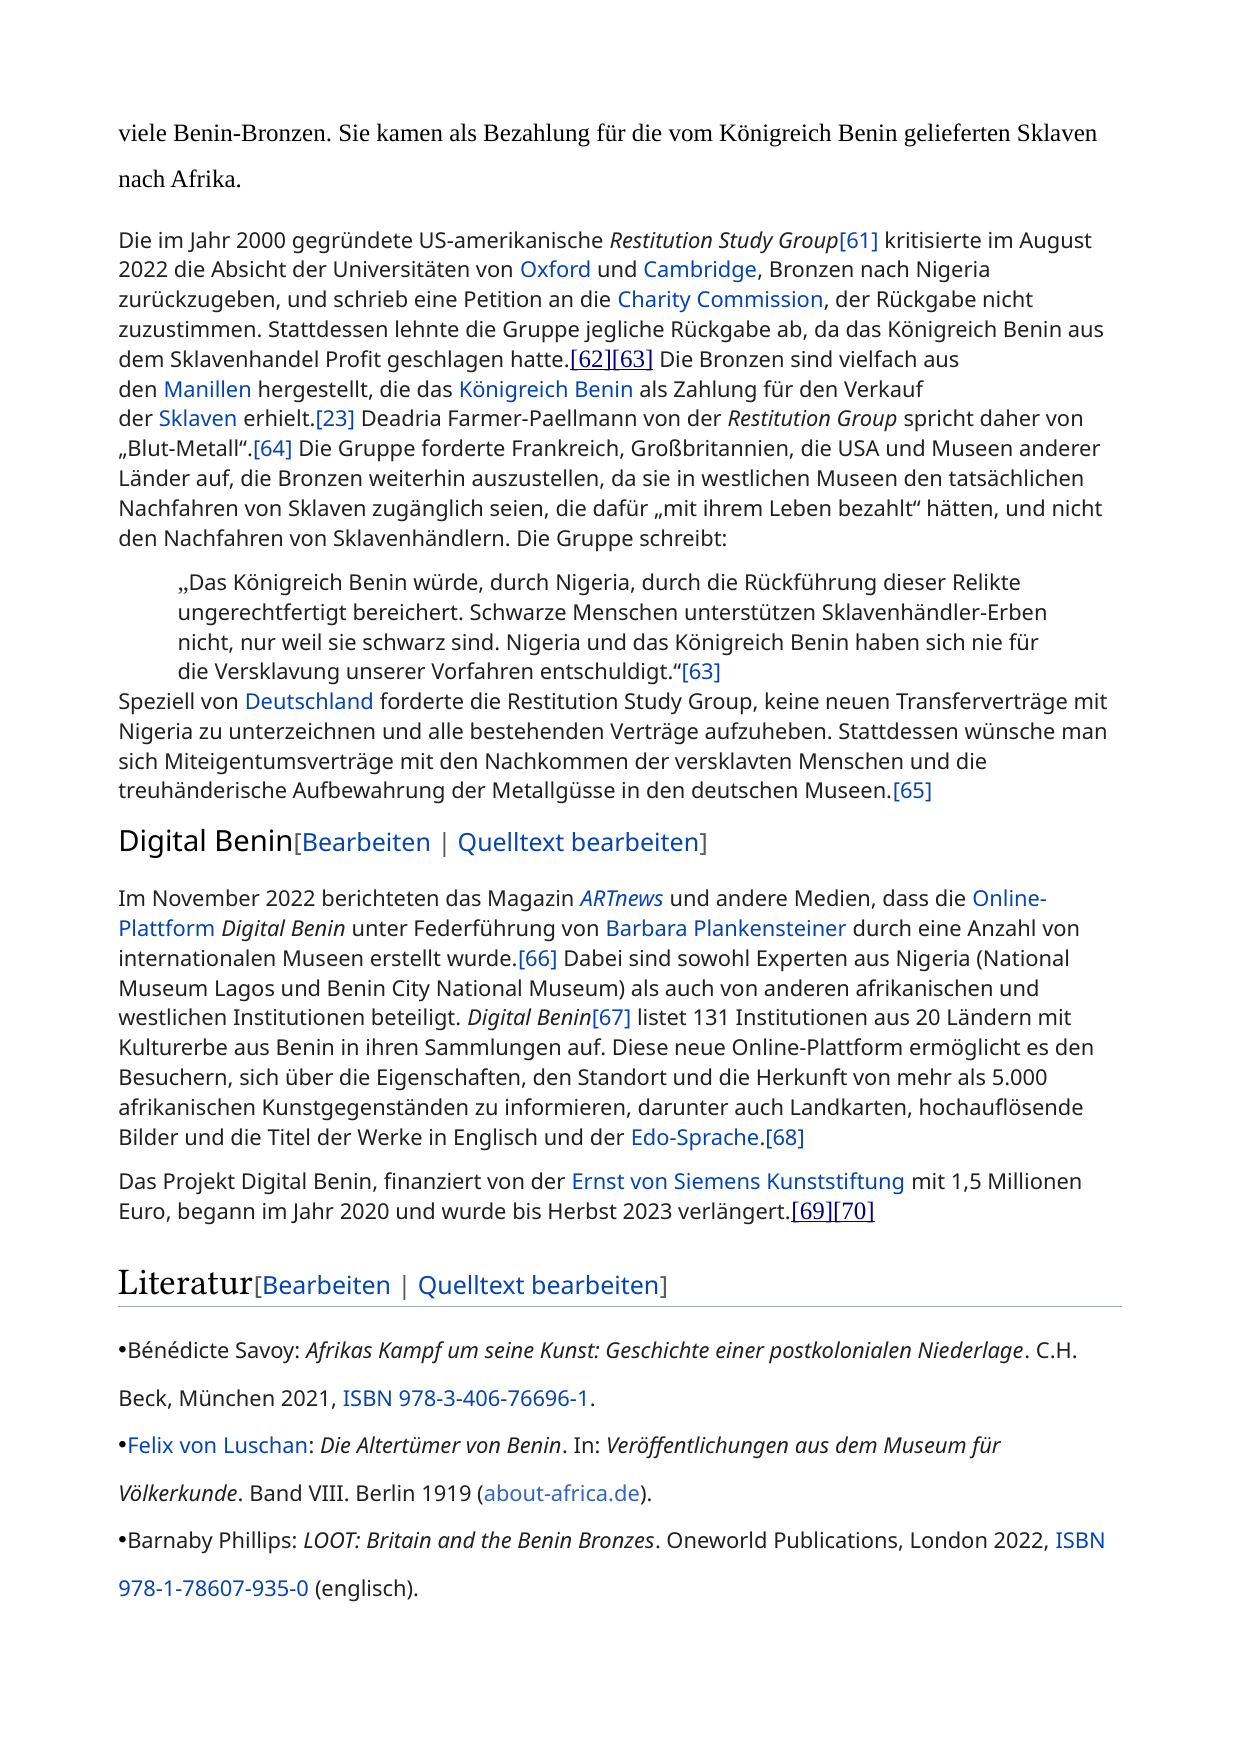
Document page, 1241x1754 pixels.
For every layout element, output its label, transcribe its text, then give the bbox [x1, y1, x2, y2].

text Im November 2022 berichteten das Magazin ARTnews und andere Medien, dass die Online-Plattform Digital Benin unter Federführung von Barbara Plankensteiner durch eine Anzahl von internationalen Museen erstellt wurde.[66] Dabei sind sowohl Experten aus Nigeria (National Museum Lagos und Benin City National Museum) als auch von anderen afrikanischen und westlichen Institutionen beteiligt. Digital Benin[67] listet 131 Institutionen aus 20 Ländern mit Kulturerbe aus Benin in ihren Sammlungen auf. Diese neue Online-Plattform ermöglicht es den Besuchern, sich über die Eigenschaften, den Standort und die Herkunft von mehr als 5.000 afrikanischen Kunstgegenständen zu informieren, darunter auch Landkarten, hochauflösende Bilder und die Titel der Werke in Englisch und der Edo-Sprache.[68] [118, 883, 1122, 1151]
text Speziell von Deutschland forderte die Restitution Study Group, keine neuen Transferverträge mit Nigeria zu unterzeichnen und alle bestehenden Verträge aufzuheben. Stattdessen wünsche man sich Miteigentumsverträge mit den Nachkommen der versklavten Menschen und die treuhänderische Aufbewahrung der Metallgüsse in den deutschen Museen.[65] [118, 686, 1122, 805]
subtitle Literatur[Bearbeiten | Quelltext bearbeiten] [118, 1261, 1122, 1306]
list Bénédicte Savoy: Afrikas Kampf um seine Kunst: Geschichte einer postkolonialen Niederlage. C.H. Beck, München 2021, ISBN 978-3-406-76696-1. [118, 1335, 1122, 1412]
subtitle Digital Benin[Bearbeiten | Quelltext bearbeiten] [118, 820, 1122, 859]
list Felix von Luschan: Die Altertümer von Benin. In: Veröffentlichungen aus dem Museum für Völkerkunde. Band VIII. Berlin 1919 (about-africa.de). [118, 1430, 1122, 1507]
text „Das Königreich Benin würde, durch Nigeria, durch die Rückführung dieser Relikte ungerechtfertigt bereichert. Schwarze Menschen unterstützen Sklavenhändler-Erben nicht, nur weil sie schwarz sind. Nigeria und das Königreich Benin haben sich nie für die Versklavung unserer Vorfahren entschuldigt.“[63] [177, 567, 1063, 686]
list Barnaby Phillips: LOOT: Britain and the Benin Bronzes. Oneworld Publications, London 2022, ISBN 978-1-78607-935-0 (englisch). [118, 1525, 1122, 1603]
text Die im Jahr 2000 gegründete US-amerikanische Restitution Study Group[61] kritisierte im August 2022 die Absicht der Universitäten von Oxford und Cambridge, Bronzen nach Nigeria zurückzugeben, und schrieb eine Petition an die Charity Commission, der Rückgabe nicht zuzustimmen. Stattdessen lehnte die Gruppe jegliche Rückgabe ab, da das Königreich Benin aus dem Sklavenhandel Profit geschlagen hatte.[62][63] Die Bronzen sind vielfach aus den Manillen hergestellt, die das Königreich Benin als Zahlung für den Verkauf der Sklaven erhielt.[23] Deadria Farmer-Paellmann von der Restitution Group spricht daher von „Blut-Metall“.[64] Die Gruppe forderte Frankreich, Großbritannien, die USA und Museen anderer Länder auf, die Bronzen weiterhin auszustellen, da sie in westlichen Museen den tatsächlichen Nachfahren von Sklaven zugänglich seien, die dafür „mit ihrem Leben bezahlt“ hätten, und nicht den Nachfahren von Sklavenhändlern. Die Gruppe schreibt: [118, 224, 1122, 552]
text Das Projekt Digital Benin, finanziert von der Ernst von Siemens Kunststiftung mit 1,5 Millionen Euro, begann im Jahr 2020 und wurde bis Herbst 2023 verlängert.[69][70] [118, 1166, 1122, 1226]
text viele Benin-Bronzen. Sie kamen als Bezahlung für die vom Königreich Benin gelieferten Sklaven nach Afrika. [118, 118, 1122, 193]
